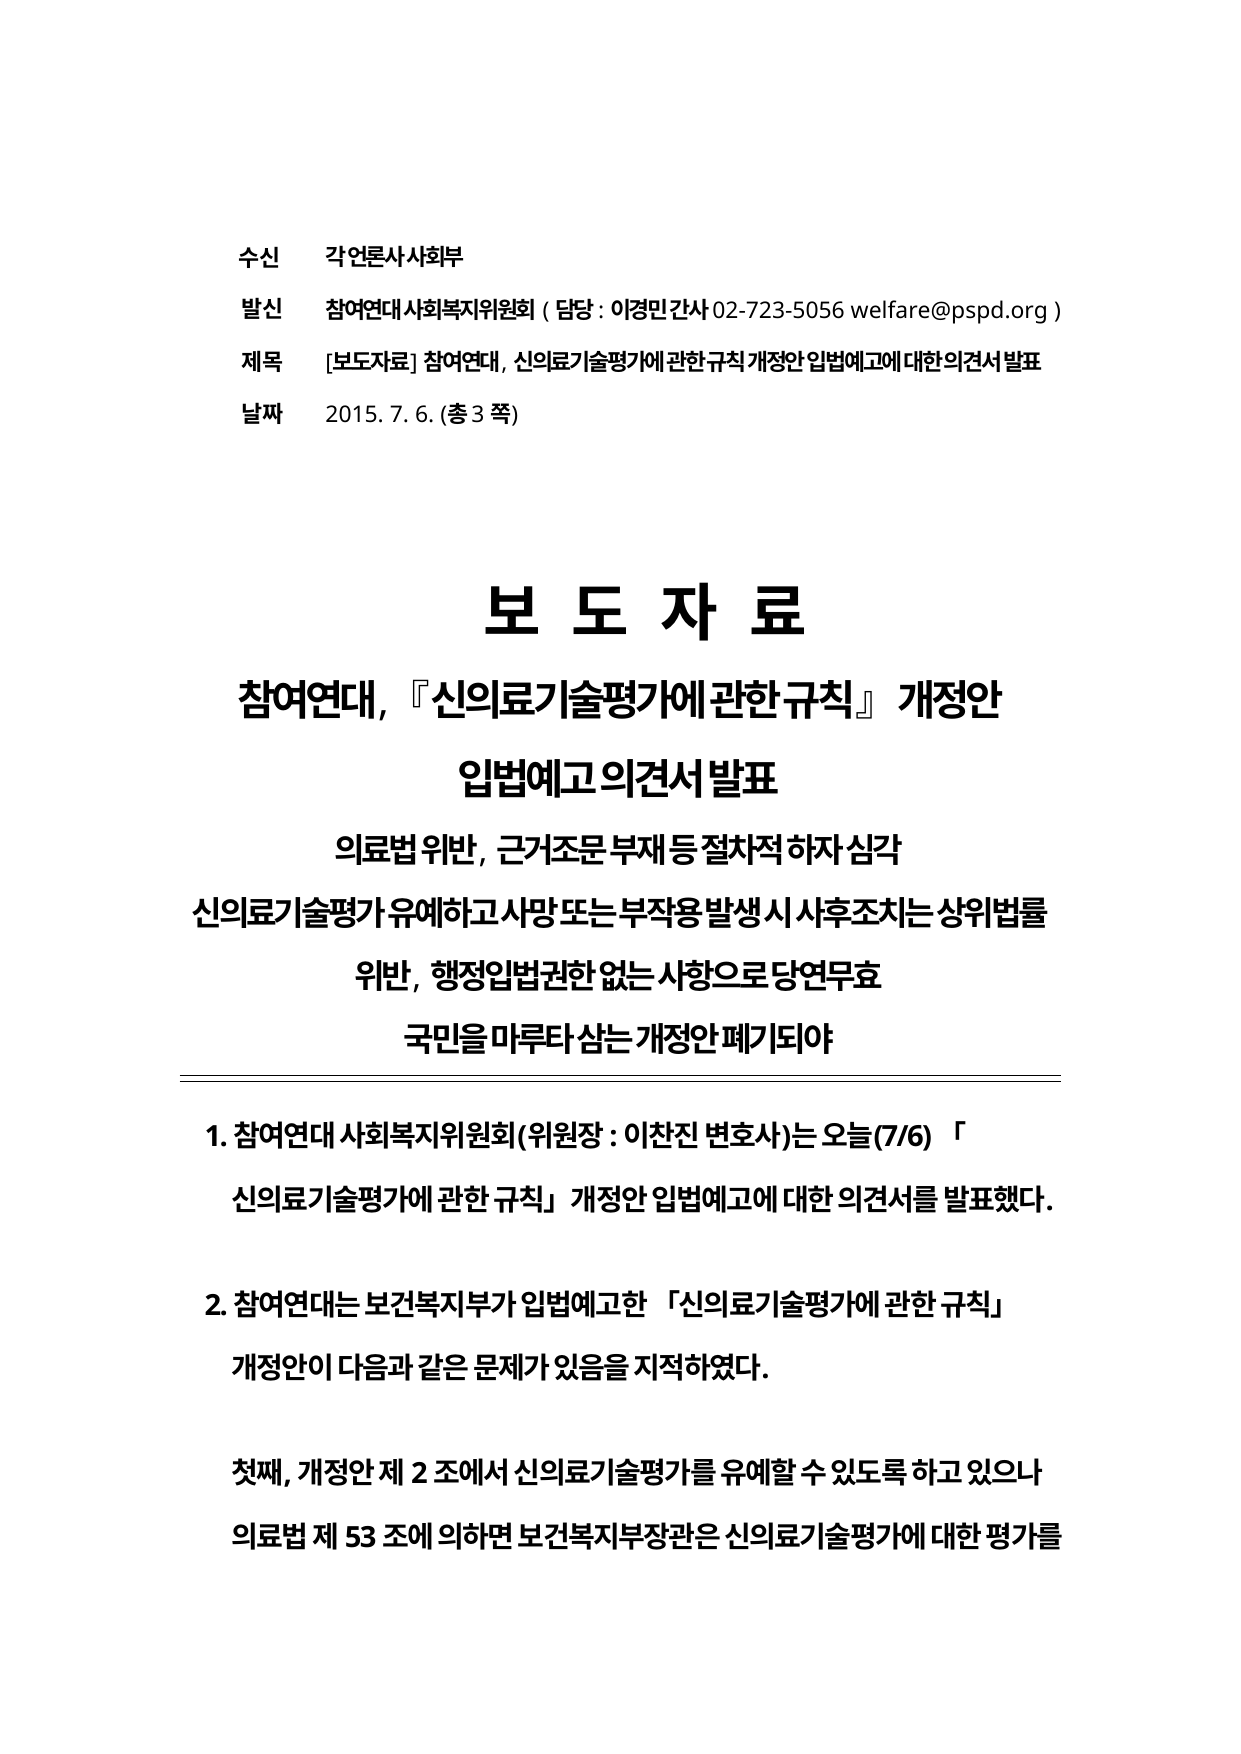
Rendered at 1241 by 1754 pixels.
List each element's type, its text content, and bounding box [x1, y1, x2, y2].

table_header 각 언론사 사회부 [322, 236, 1085, 288]
table_cell 보도자료 [204, 551, 1085, 664]
text 1. 참여연대 사회복지위원회(위원장 : 이찬진 변호사)는 오늘(7/6) 「신의료기술평가에 관한 규칙」개정안 입법예고에 대한 의견서를 발표했다. [204, 1113, 1063, 1219]
table_cell 발 신 [204, 289, 322, 341]
table_cell [보도자료] 참여연대, 신의료기술평가에 관한 규칙 개정안 입법예고에 대한 의견서 발표 [322, 341, 1085, 393]
table_header 수 신 [204, 236, 322, 288]
table_header 참여연대,『신의료기술평가에 관한 규칙』개정안 입법예고 의견서 발표 의료법 위반, 근거조문 부재 등 절차적 하자 심각 신의료기술평가 유예하고 사망 또는 부작용 발생 시 사후조치는 상위법률 위반, 행정입법권한 없는 사항으로 당연무효 국민을 마루타 삼는 개정안 폐기되야 [180, 665, 1061, 1075]
table_cell 날 짜 [204, 393, 322, 445]
table_cell 제 목 [204, 341, 322, 393]
table_cell 참여연대 사회복지위원회 ( 담당 : 이경민 간사 02-723-5056 welfare@pspd.org ) [322, 289, 1085, 341]
text 2. 참여연대는 보건복지부가 입법예고한 「신의료기술평가에 관한 규칙」개정안이 다음과 같은 문제가 있음을 지적하였다. 첫째, 개정안 제2조에서 신의료기술평가를 유예할 수 있도록 하고 있으나 의료법 제53조에 의하면 보건복지부장관은 신의료기술평가에 대한 평가를 [204, 1281, 1063, 1556]
table_cell [204, 445, 1085, 551]
table_cell 2015. 7. 6. (총 3 쪽) [322, 393, 1085, 445]
